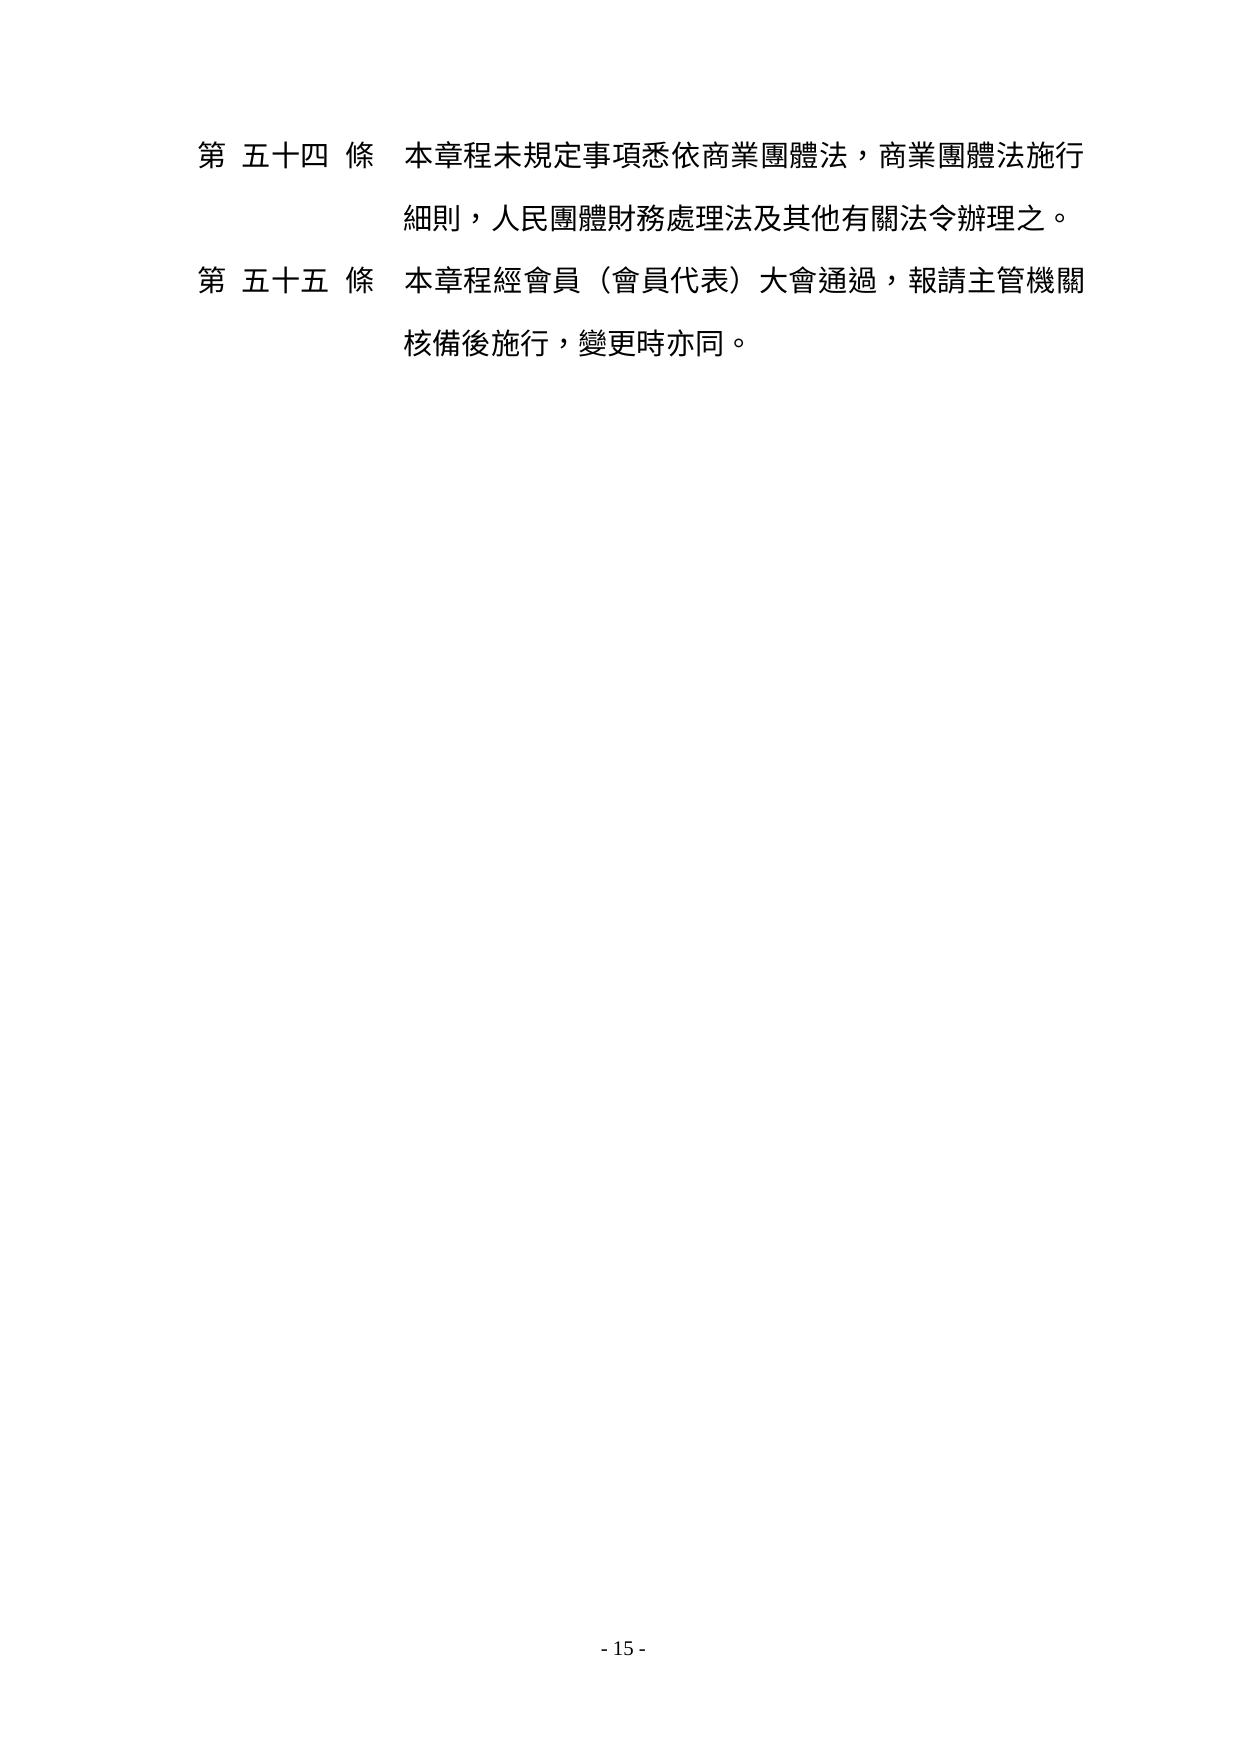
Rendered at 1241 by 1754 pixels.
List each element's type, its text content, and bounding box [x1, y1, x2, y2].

text 第 五十四 條 本章程未規定事項悉依商業團體法，商業團體法施行細則，人民團體財務處理法及其他有關法令辦理之。 [197, 112, 1087, 237]
text 第 五十五 條 本章程經會員（會員代表）大會通過，報請主管機關核備後施行，變更時亦同。 [197, 237, 1087, 362]
